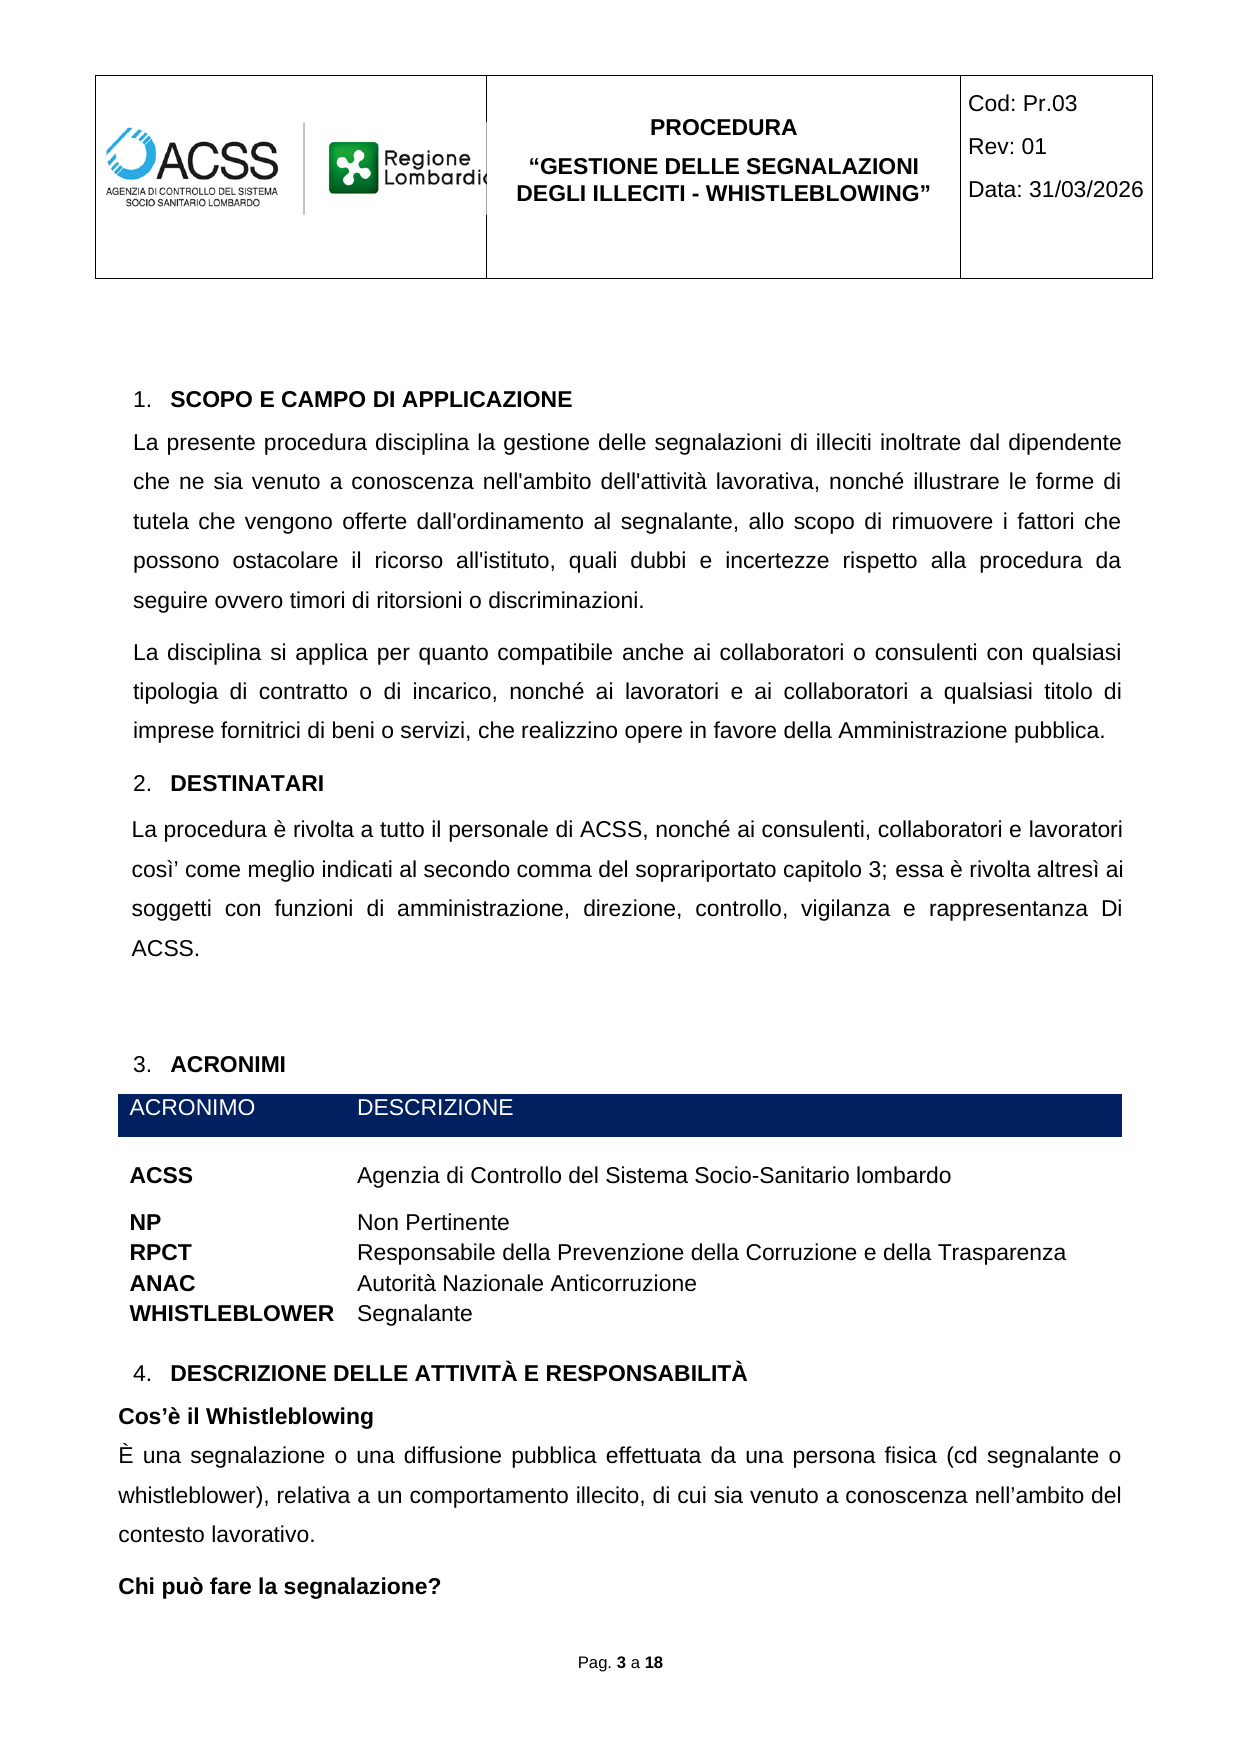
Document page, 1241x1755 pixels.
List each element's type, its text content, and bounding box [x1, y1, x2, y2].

table_cell Non Pertinente [346, 1209, 1122, 1239]
list DESTINATARI [133, 769, 1122, 796]
table_cell Autorità Nazionale Anticorruzione [346, 1270, 1122, 1300]
text È una segnalazione o una diffusione pubblica effettuata da una persona fisica (cd segnalante o whistleblower), relativa a un comportamento illecito, di cui sia venuto a conoscenza nell’ambito del contesto lavorativo. [118, 1442, 1122, 1548]
list DESCRIZIONE DELLE ATTIVITÀ E RESPONSABILITÀ [133, 1360, 1122, 1386]
text La disciplina si applica per quanto compatibile anche ai collaboratori o consulenti con qualsiasi tipologia di contratto o di incarico, nonché ai lavoratori e ai collaboratori a qualsiasi titolo di imprese fornitrici di beni o servizi, che realizzino opere in favore della Amministrazione pubblica. [133, 638, 1122, 744]
table_cell Responsabile della Prevenzione della Corruzione e della Trasparenza [346, 1239, 1122, 1269]
text La presente procedura disciplina la gestione delle segnalazioni di illeciti inoltrate dal dipendente che ne sia venuto a conoscenza nell'ambito dell'attività lavorativa, nonché illustrare le forme di tutela che vengono offerte dall'ordinamento al segnalante, allo scopo di rimuovere i fattori che possono ostacolare il ricorso all'istituto, quali dubbi e incertezze rispetto alla procedura da seguire ovvero timori di ritorsioni o discriminazioni. [133, 429, 1122, 613]
table_header ACRONIMO [118, 1094, 346, 1137]
list SCOPO E CAMPO DI APPLICAZIONE [133, 386, 1122, 412]
text Cos’è il Whistleblowing [118, 1403, 1122, 1429]
table_cell WHISTLEBLOWER [118, 1300, 346, 1360]
list ACRONIMI [133, 1051, 1122, 1078]
text Chi può fare la segnalazione? [118, 1573, 1122, 1599]
table_header La procedura è rivolta a tutto il personale di ACSS, nonché ai consulenti, collaboratori e lavoratori così’ come meglio indicati al secondo comma del soprariportato capitolo 3; essa è rivolta altresì ai soggetti con funzioni di amministrazione, direzione, controllo, vigilanza e rappresentanza Di ACSS. [117, 816, 1124, 987]
table_cell ACSS [118, 1137, 346, 1209]
table_cell Agenzia di Controllo del Sistema Socio-Sanitario lombardo [346, 1137, 1122, 1209]
table_cell NP [118, 1209, 346, 1239]
table_cell ANAC [118, 1270, 346, 1300]
table_header DESCRIZIONE [346, 1094, 1122, 1137]
table_cell Segnalante [346, 1300, 1122, 1360]
table_cell [117, 987, 1124, 1051]
table_cell RPCT [118, 1239, 346, 1269]
